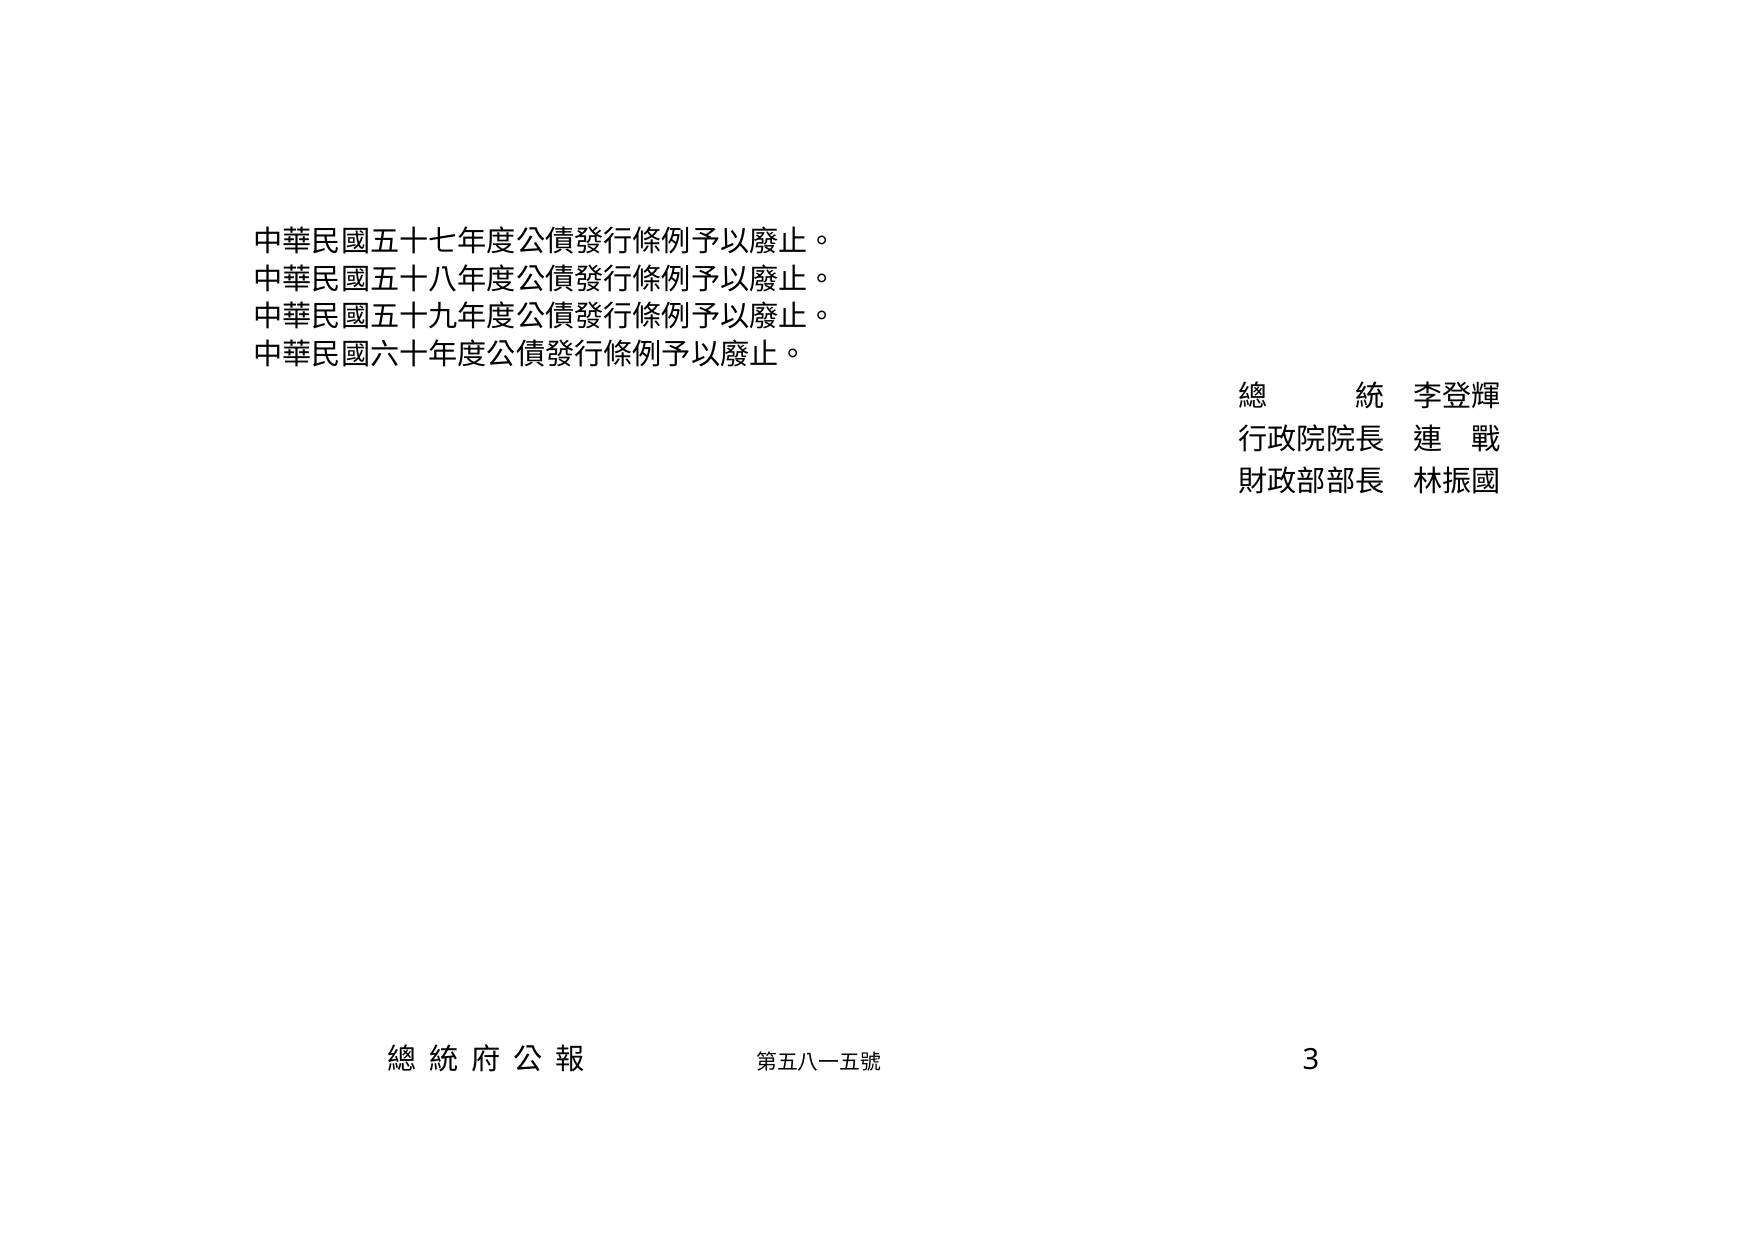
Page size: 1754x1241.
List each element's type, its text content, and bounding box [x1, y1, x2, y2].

text 中華民國五十八年度公債發行條例予以廢止。 [195, 259, 1559, 297]
text 中華民國六十年度公債發行條例予以廢止。 [195, 334, 1559, 372]
text 行政院院長 連 戰 [195, 419, 1501, 457]
text 中華民國五十九年度公債發行條例予以廢止。 [195, 297, 1559, 334]
text 財政部部長 林振國 [195, 462, 1501, 499]
text 中華民國五十七年度公債發行條例予以廢止。 [195, 222, 1559, 259]
text 總 統 李登輝 [195, 377, 1501, 414]
